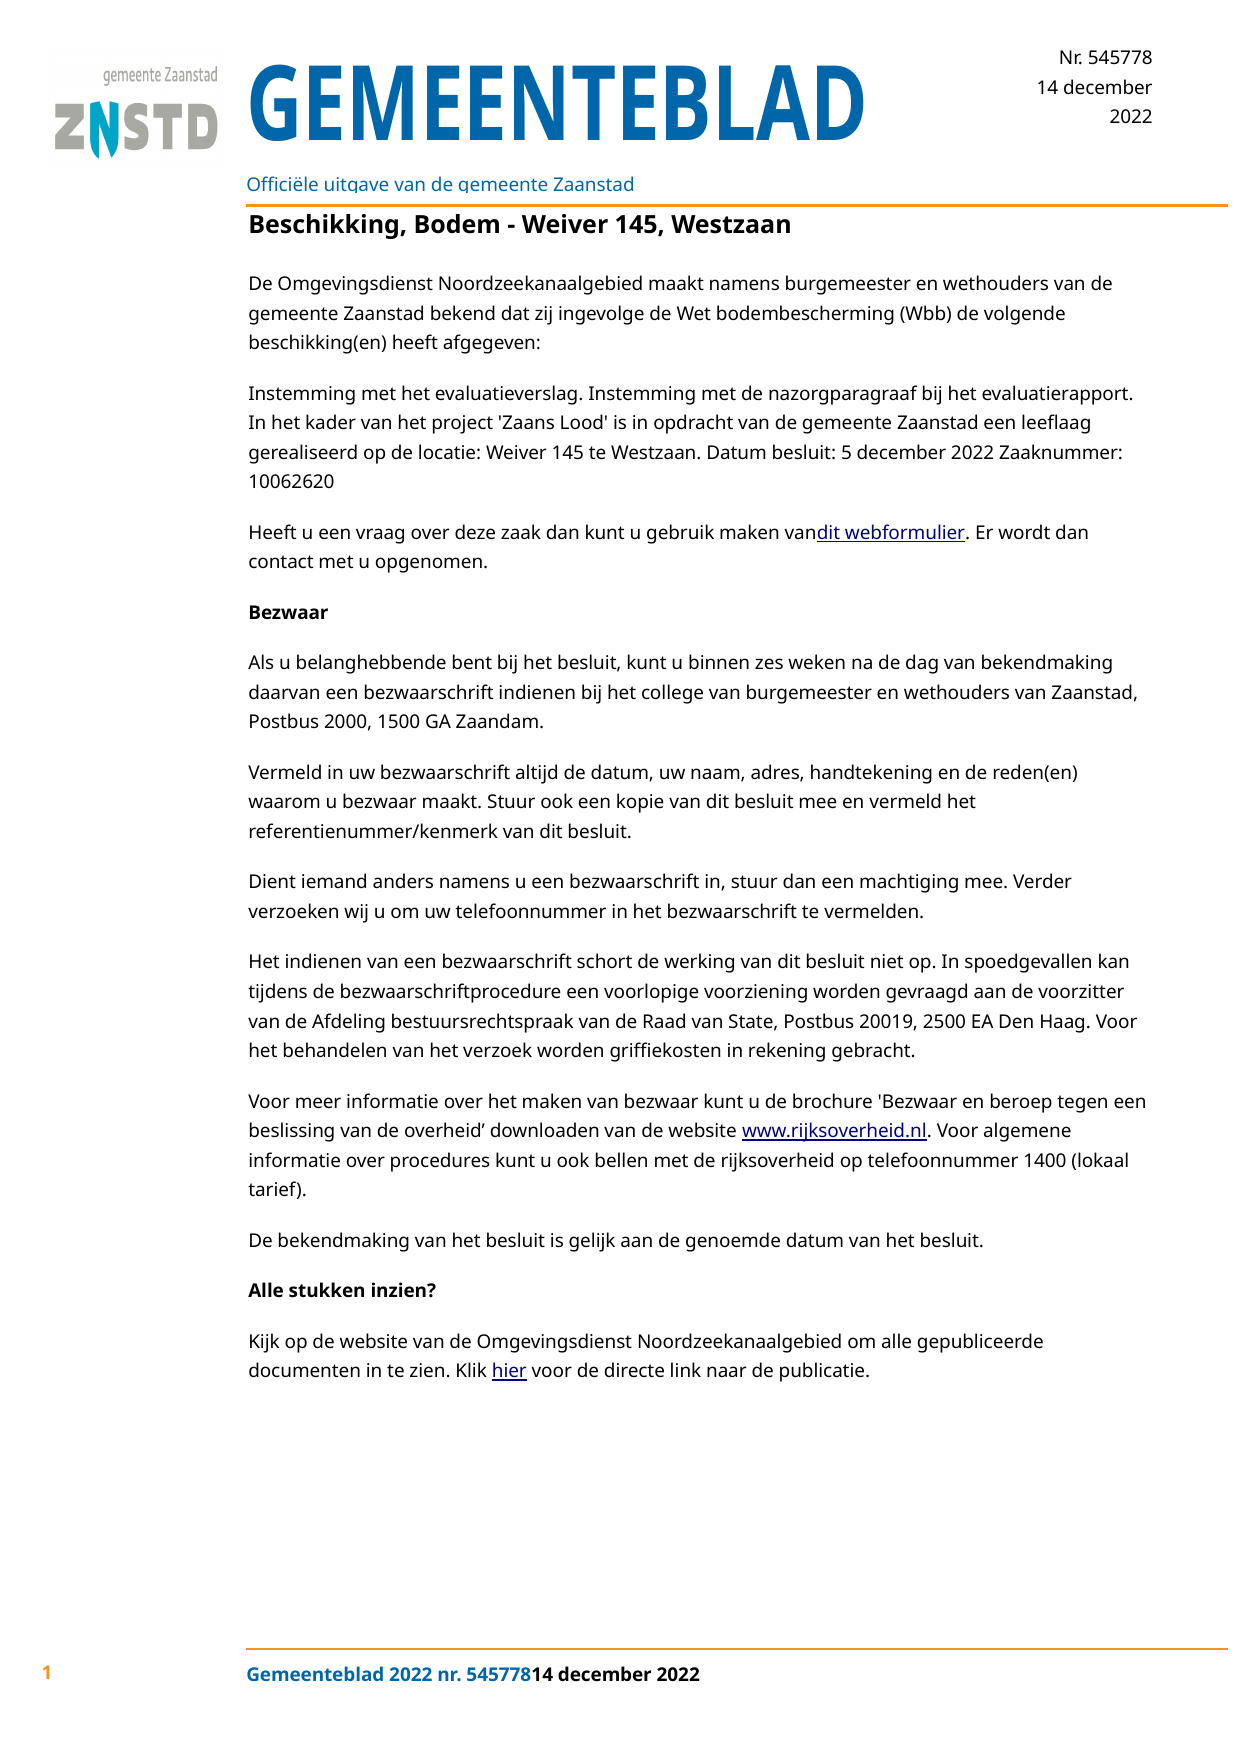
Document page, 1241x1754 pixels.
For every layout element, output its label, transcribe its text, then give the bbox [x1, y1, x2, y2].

text Alle stukken inzien? [248, 1277, 1152, 1303]
text Beschikking, Bodem - Weiver 145, Westzaan [248, 207, 1152, 241]
text Dient iemand anders namens u een bezwaarschrift in, stuur dan een machtiging mee. Verder verzoeken wij u om uw telefoonnummer in het bezwaarschrift te vermelden. [248, 869, 1152, 924]
text De bekendmaking van het besluit is gelijk aan de genoemde datum van het besluit. [248, 1227, 1152, 1253]
text De Omgevingsdienst Noordzeekanaalgebied maakt namens burgemeester en wethouders van de gemeente Zaanstad bekend dat zij ingevolge de Wet bodembescherming (Wbb) de volgende beschikking(en) heeft afgegeven: [248, 270, 1152, 355]
text Het indienen van een bezwaarschrift schort de werking van dit besluit niet op. In spoedgevallen kan tijdens de bezwaarschriftprocedure een voorlopige voorziening worden gevraagd aan de voorzitter van de Afdeling bestuursrechtspraak van de Raad van State, Postbus 20019, 2500 EA Den Haag. Voor het behandelen van het verzoek worden griffiekosten in rekening gebracht. [248, 949, 1152, 1063]
text Vermeld in uw bezwaarschrift altijd de datum, uw naam, adres, handtekening en de reden(en) waarom u bezwaar maakt. Stuur ook een kopie van dit besluit mee en vermeld het referentienummer/kenmerk van dit besluit. [248, 759, 1152, 844]
text Bezwaar [248, 599, 1152, 625]
text Kijk op de website van de Omgevingsdienst Noordzeekanaalgebied om alle gepubliceerde documenten in te zien. Klik hier voor de directe link naar de publicatie. [248, 1328, 1152, 1383]
text Als u belanghebbende bent bij het besluit, kunt u binnen zes weken na de dag van bekendmaking daarvan een bezwaarschrift indienen bij het college van burgemeester en wethouders van Zaanstad, Postbus 2000, 1500 GA Zaandam. [248, 649, 1152, 734]
picture [41, 47, 231, 172]
text Instemming met het evaluatieverslag. Instemming met de nazorgparagraaf bij het evaluatierapport. In het kader van het project 'Zaans Lood' is in opdracht van de gemeente Zaanstad een leeflaag gerealiseerd op de locatie: Weiver 145 te Westzaan. Datum besluit: 5 december 2022 Zaaknummer: 10062620 [248, 380, 1152, 494]
text Heeft u een vraag over deze zaak dan kunt u gebruik maken vandit webformulier. Er wordt dan contact met u opgenomen. [248, 519, 1152, 574]
text Voor meer informatie over het maken van bezwaar kunt u de brochure 'Bezwaar en beroep tegen een beslissing van de overheid’ downloaden van de website www.rijksoverheid.nl. Voor algemene informatie over procedures kunt u ook bellen met de rijksoverheid op telefoonnummer 1400 (lokaal tarief). [248, 1088, 1152, 1202]
